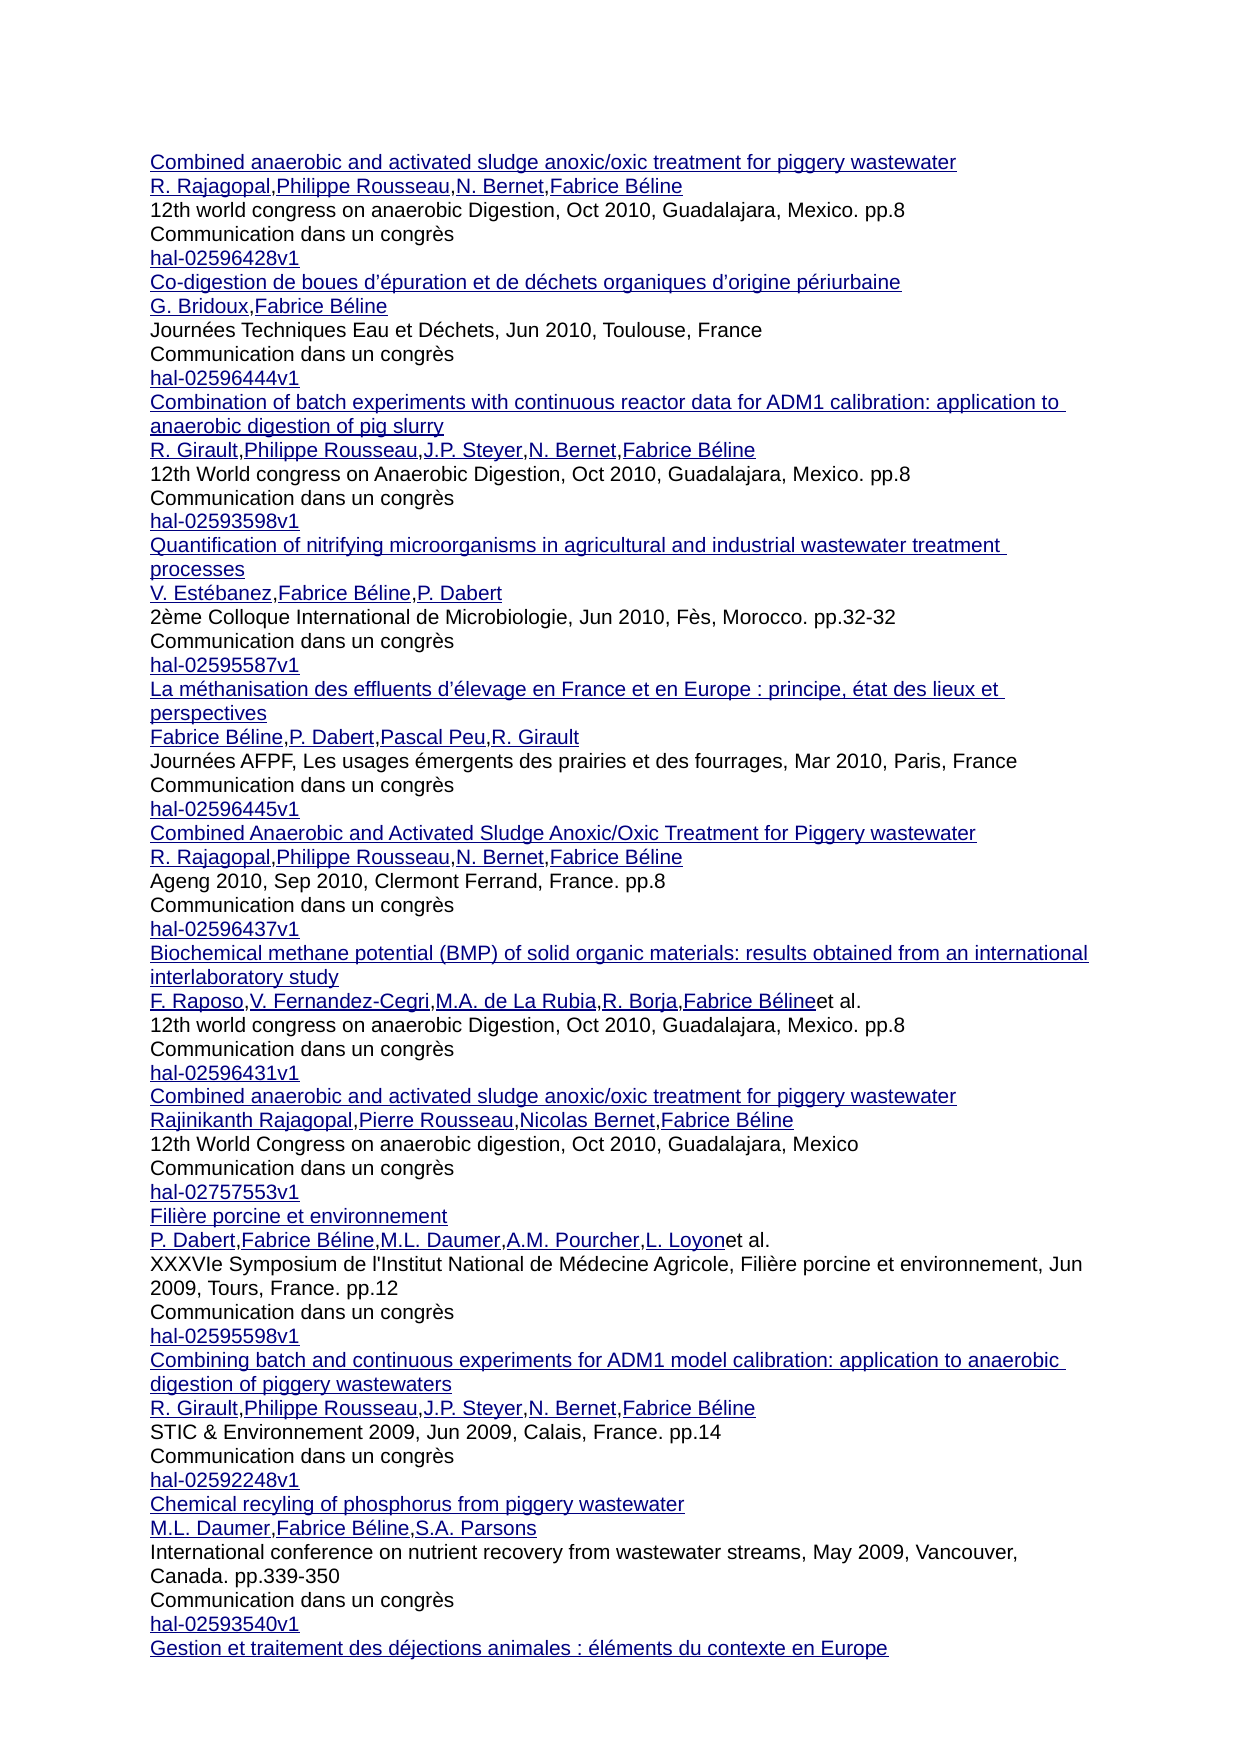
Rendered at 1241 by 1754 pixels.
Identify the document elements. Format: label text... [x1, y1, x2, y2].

table_cell Chemical recyling of phosphorus from piggery wastewater M.L. Daumer,Fabrice Béline,S.A. Parsons International conference on nutrient recovery from wastewater streams, May 2009, Vancouver, Canada. pp.339-350 Communication dans un congrès hal-02593540v1 [150, 1492, 1090, 1635]
table_cell Biochemical methane potential (BMP) of solid organic materials: results obtained from an international interlaboratory study F. Raposo,V. Fernandez-Cegri,M.A. de La Rubia,R. Borja,Fabrice Bélineet al. 12th world congress on anaerobic Digestion, Oct 2010, Guadalajara, Mexico. pp.8 Communication dans un congrès hal-02596431v1 [150, 941, 1090, 1084]
table_cell Combining batch and continuous experiments for ADM1 model calibration: application to anaerobic digestion of piggery wastewaters R. Girault,Philippe Rousseau,J.P. Steyer,N. Bernet,Fabrice Béline STIC & Environnement 2009, Jun 2009, Calais, France. pp.14 Communication dans un congrès hal-02592248v1 [150, 1348, 1090, 1492]
table_cell Gestion et traitement des déjections animales : éléments du contexte en Europe [150, 1635, 1090, 1659]
table_cell La méthanisation des effluents d’élevage en France et en Europe : principe, état des lieux et perspectives Fabrice Béline,P. Dabert,Pascal Peu,R. Girault Journées AFPF, Les usages émergents des prairies et des fourrages, Mar 2010, Paris, France Communication dans un congrès hal-02596445v1 [150, 677, 1090, 821]
table_cell Quantification of nitrifying microorganisms in agricultural and industrial wastewater treatment processes V. Estébanez,Fabrice Béline,P. Dabert 2ème Colloque International de Microbiologie, Jun 2010, Fès, Morocco. pp.32-32 Communication dans un congrès hal-02595587v1 [150, 533, 1090, 677]
table_cell Combination of batch experiments with continuous reactor data for ADM1 calibration: application to anaerobic digestion of pig slurry R. Girault,Philippe Rousseau,J.P. Steyer,N. Bernet,Fabrice Béline 12th World congress on Anaerobic Digestion, Oct 2010, Guadalajara, Mexico. pp.8 Communication dans un congrès hal-02593598v1 [150, 390, 1090, 533]
table_cell Combined Anaerobic and Activated Sludge Anoxic/Oxic Treatment for Piggery wastewater R. Rajagopal,Philippe Rousseau,N. Bernet,Fabrice Béline Ageng 2010, Sep 2010, Clermont Ferrand, France. pp.8 Communication dans un congrès hal-02596437v1 [150, 821, 1090, 941]
table_cell Combined anaerobic and activated sludge anoxic/oxic treatment for piggery wastewater R. Rajagopal,Philippe Rousseau,N. Bernet,Fabrice Béline 12th world congress on anaerobic Digestion, Oct 2010, Guadalajara, Mexico. pp.8 Communication dans un congrès hal-02596428v1 [150, 150, 1090, 270]
table_cell Combined anaerobic and activated sludge anoxic/oxic treatment for piggery wastewater Rajinikanth Rajagopal,Pierre Rousseau,Nicolas Bernet,Fabrice Béline 12th World Congress on anaerobic digestion, Oct 2010, Guadalajara, Mexico Communication dans un congrès hal-02757553v1 [150, 1084, 1090, 1204]
table_cell Co-digestion de boues d’épuration et de déchets organiques d’origine périurbaine G. Bridoux,Fabrice Béline Journées Techniques Eau et Déchets, Jun 2010, Toulouse, France Communication dans un congrès hal-02596444v1 [150, 270, 1090, 389]
table_cell Filière porcine et environnement P. Dabert,Fabrice Béline,M.L. Daumer,A.M. Pourcher,L. Loyonet al. XXXVIe Symposium de l'Institut National de Médecine Agricole, Filière porcine et environnement, Jun 2009, Tours, France. pp.12 Communication dans un congrès hal-02595598v1 [150, 1204, 1090, 1348]
